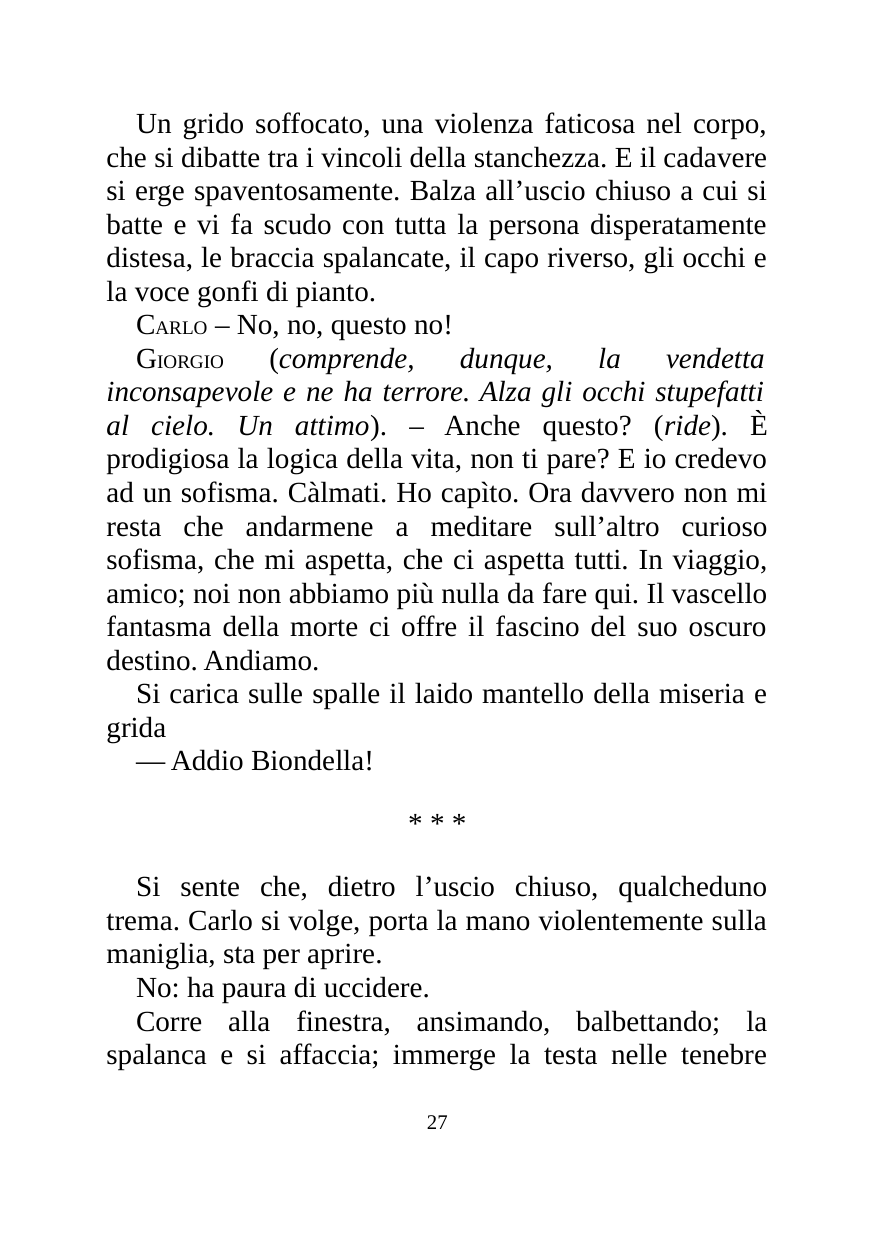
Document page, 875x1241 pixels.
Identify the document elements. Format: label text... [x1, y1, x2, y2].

text Corre alla finestra, ansimando, balbettando; la spalanca e si affaccia; immerge la testa nelle tenebre [106, 1004, 768, 1071]
text Si sente che, dietro l’uscio chiuso, qualcheduno trema. Carlo si volge, porta la mano violentemente sulla maniglia, sta per aprire. [106, 869, 768, 970]
text Un grido soffocato, una violenza faticosa nel corpo, che si dibatte tra i vincoli della stanchezza. E il cadavere si erge spaventosamente. Balza all’uscio chiuso a cui si batte e vi fa scudo con tutta la persona disperatamente distesa, le braccia spalancate, il capo riverso, gli occhi e la voce gonfi di pianto. [106, 106, 768, 307]
text Carlo – No, no, questo no! [106, 307, 768, 341]
text Giorgio (comprende, dunque, la vendetta inconsapevole e ne ha terrore. Alza gli occhi stupefatti al cielo. Un attimo). – Anche questo? (ride). È prodigiosa la logica della vita, non ti pare? E io credevo ad un sofisma. Càlmati. Ho capìto. Ora davvero non mi resta che andarmene a meditare sull’altro curioso sofisma, che mi aspetta, che ci aspetta tutti. In viaggio, amico; noi non abbiamo più nulla da fare qui. Il vascello fantasma della morte ci offre il fascino del suo oscuro destino. Andiamo. [106, 341, 768, 676]
text — Addio Biondella! [106, 743, 768, 777]
text Si carica sulle spalle il laido mantello della miseria e grida [106, 676, 768, 743]
text * * * [106, 807, 768, 840]
text No: ha paura di uccidere. [106, 970, 768, 1004]
